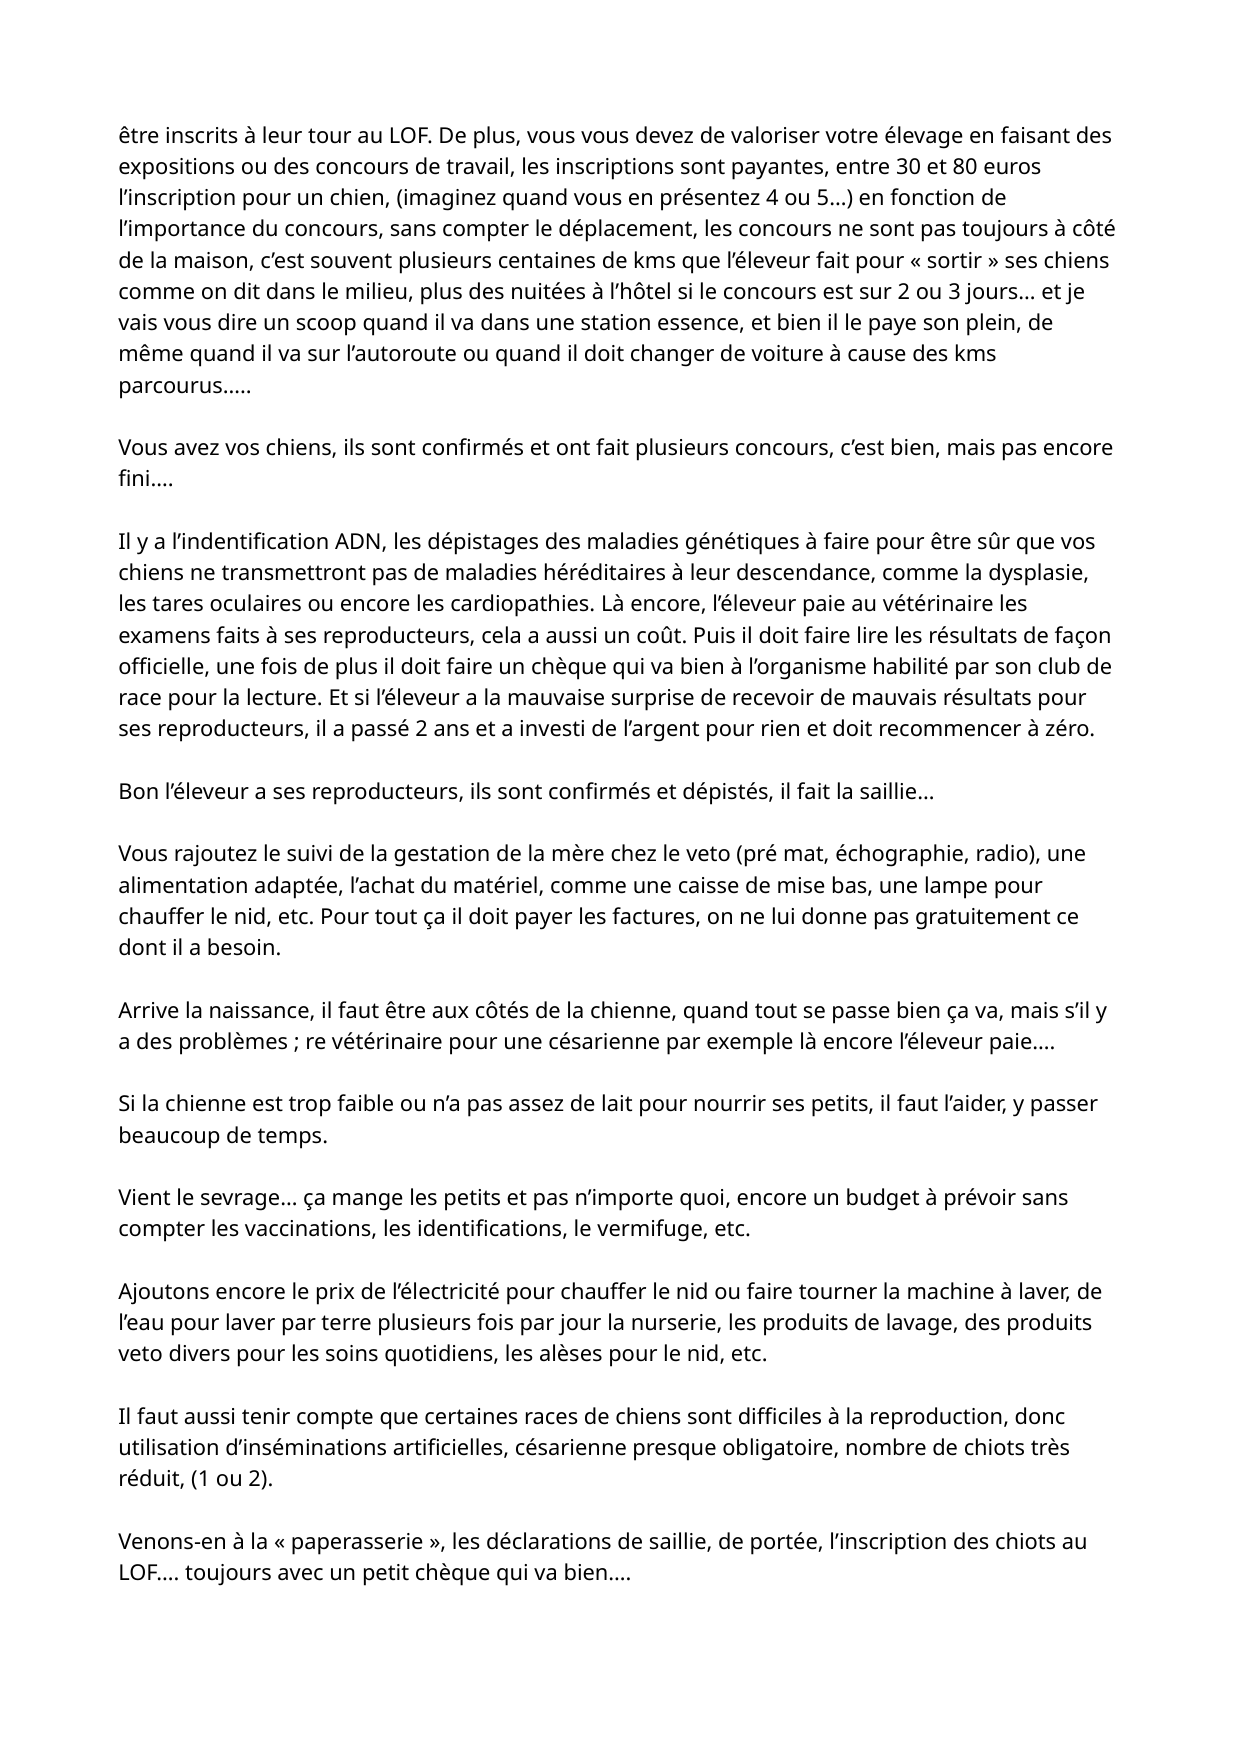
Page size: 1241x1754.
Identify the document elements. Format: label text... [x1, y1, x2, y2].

text Si la chienne est trop faible ou n’a pas assez de lait pour nourrir ses petits, il faut l’aider, y passer beaucoup de temps. [118, 1087, 1122, 1149]
text être inscrits à leur tour au LOF. De plus, vous vous devez de valoriser votre élevage en faisant des expositions ou des concours de travail, les inscriptions sont payantes, entre 30 et 80 euros l’inscription pour un chien, (imaginez quand vous en présentez 4 ou 5…) en fonction de l’importance du concours, sans compter le déplacement, les concours ne sont pas toujours à côté de la maison, c’est souvent plusieurs centaines de kms que l’éleveur fait pour « sortir » ses chiens comme on dit dans le milieu, plus des nuitées à l’hôtel si le concours est sur 2 ou 3 jours… et je vais vous dire un scoop quand il va dans une station essence, et bien il le paye son plein, de même quand il va sur l’autoroute ou quand il doit changer de voiture à cause des kms parcourus….. [118, 118, 1122, 399]
text Venons-en à la « paperasserie », les déclarations de saillie, de portée, l’inscription des chiots au LOF…. toujours avec un petit chèque qui va bien…. [118, 1524, 1122, 1587]
text Il y a l’indentification ADN, les dépistages des maladies génétiques à faire pour être sûr que vos chiens ne transmettront pas de maladies héréditaires à leur descendance, comme la dysplasie, les tares oculaires ou encore les cardiopathies. Là encore, l’éleveur paie au vétérinaire les examens faits à ses reproducteurs, cela a aussi un coût. Puis il doit faire lire les résultats de façon officielle, une fois de plus il doit faire un chèque qui va bien à l’organisme habilité par son club de race pour la lecture. Et si l’éleveur a la mauvaise surprise de recevoir de mauvais résultats pour ses reproducteurs, il a passé 2 ans et a investi de l’argent pour rien et doit recommencer à zéro. [118, 524, 1122, 743]
text Vous rajoutez le suivi de la gestation de la mère chez le veto (pré mat, échographie, radio), une alimentation adaptée, l’achat du matériel, comme une caisse de mise bas, une lampe pour chauffer le nid, etc. Pour tout ça il doit payer les factures, on ne lui donne pas gratuitement ce dont il a besoin. [118, 837, 1122, 962]
text Vous avez vos chiens, ils sont confirmés et ont fait plusieurs concours, c’est bien, mais pas encore fini…. [118, 431, 1122, 493]
text Bon l’éleveur a ses reproducteurs, ils sont confirmés et dépistés, il fait la saillie… [118, 774, 1122, 806]
text Arrive la naissance, il faut être aux côtés de la chienne, quand tout se passe bien ça va, mais s’il y a des problèmes ; re vétérinaire pour une césarienne par exemple là encore l’éleveur paie…. [118, 993, 1122, 1056]
text Vient le sevrage… ça mange les petits et pas n’importe quoi, encore un budget à prévoir sans compter les vaccinations, les identifications, le vermifuge, etc. [118, 1181, 1122, 1243]
text Ajoutons encore le prix de l’électricité pour chauffer le nid ou faire tourner la machine à laver, de l’eau pour laver par terre plusieurs fois par jour la nurserie, les produits de lavage, des produits veto divers pour les soins quotidiens, les alèses pour le nid, etc. [118, 1274, 1122, 1368]
text Il faut aussi tenir compte que certaines races de chiens sont difficiles à la reproduction, donc utilisation d’inséminations artificielles, césarienne presque obligatoire, nombre de chiots très réduit, (1 ou 2). [118, 1399, 1122, 1493]
